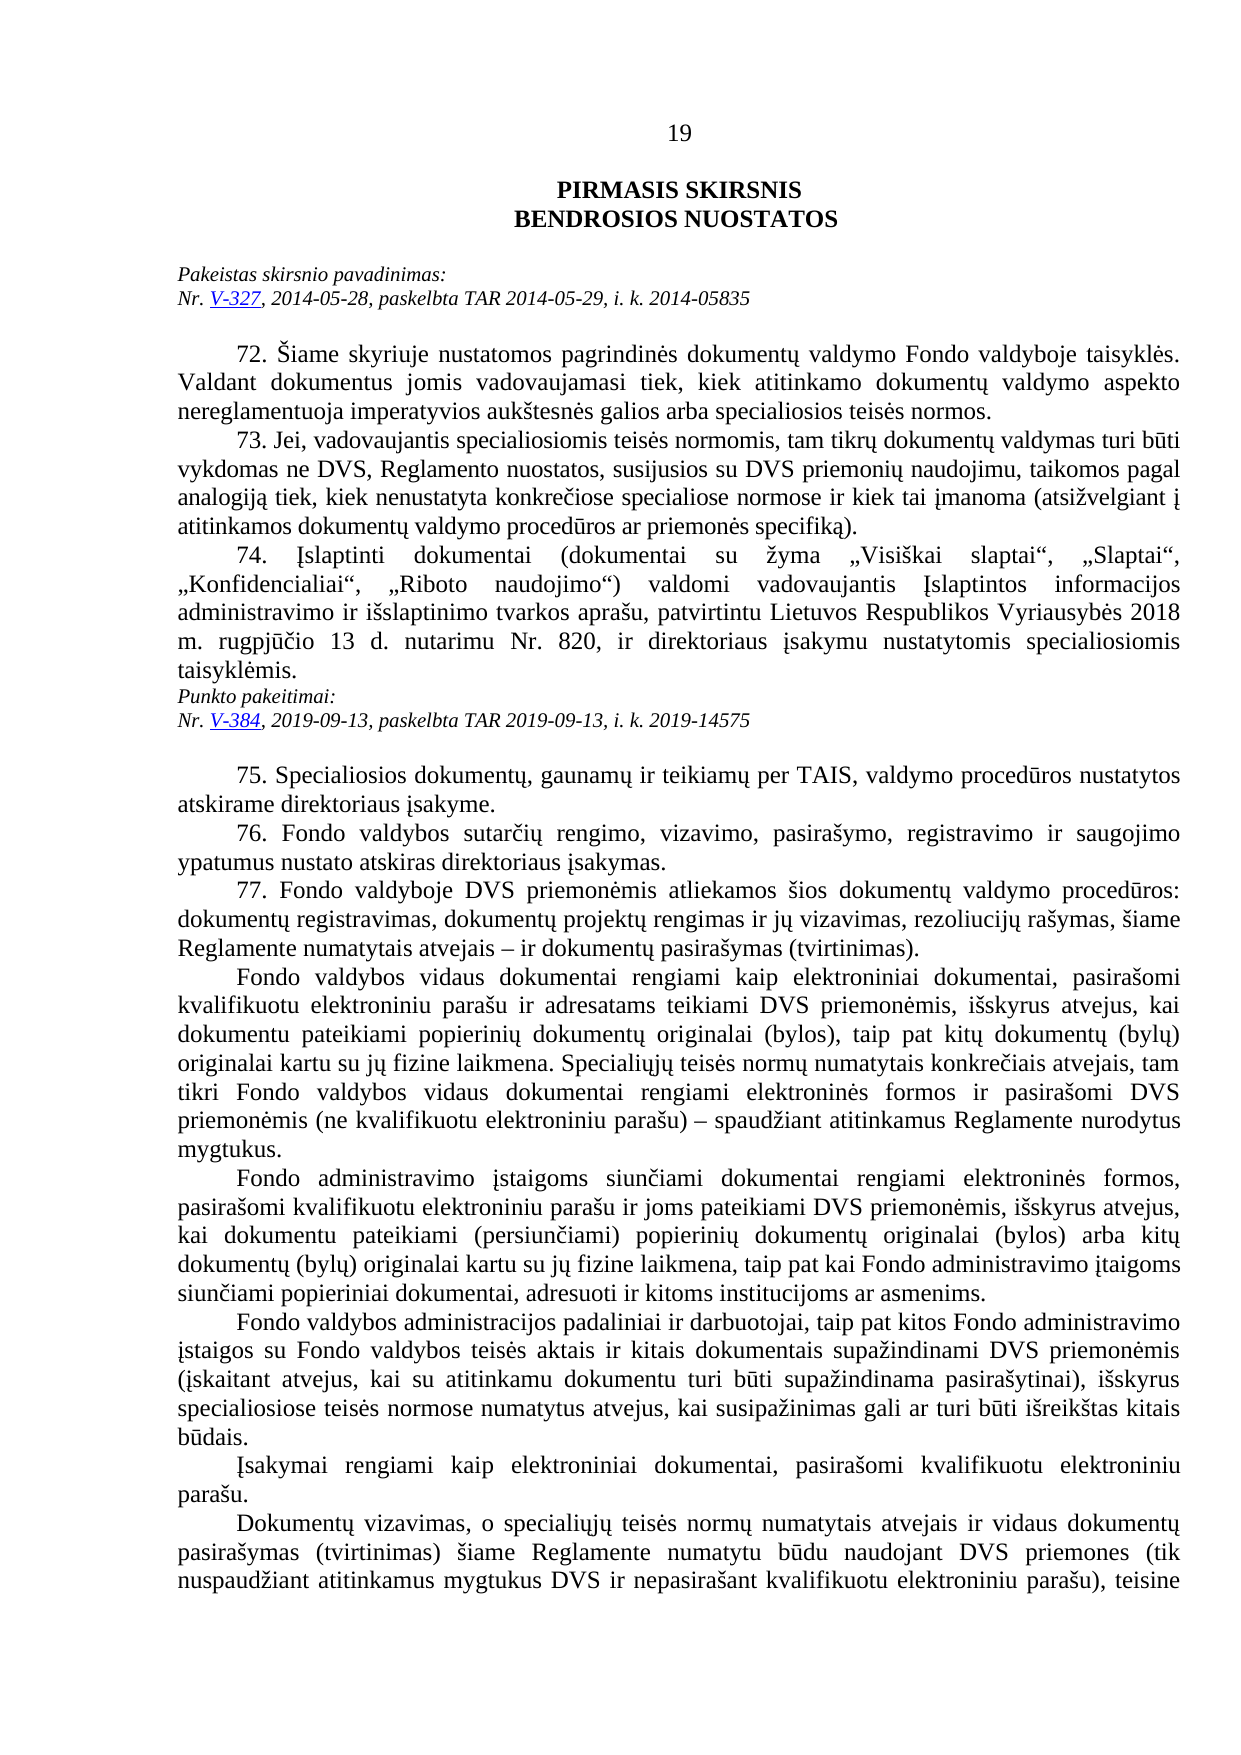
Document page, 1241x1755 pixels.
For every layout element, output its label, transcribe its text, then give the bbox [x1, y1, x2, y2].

text BENDROSIOS NUOSTATOS [177, 204, 1181, 233]
text Įsakymai rengiami kaip elektroniniai dokumentai, pasirašomi kvalifikuotu elektroniniu parašu. [177, 1451, 1181, 1508]
text Fondo valdybos administracijos padaliniai ir darbuotojai, taip pat kitos Fondo administravimo įstaigos su Fondo valdybos teisės aktais ir kitais dokumentais supažindinami DVS priemonėmis (įskaitant atvejus, kai su atitinkamu dokumentu turi būti supažindinama pasirašytinai), išskyrus specialiosiose teisės normose numatytus atvejus, kai susipažinimas gali ar turi būti išreikštas kitais būdais. [177, 1307, 1181, 1451]
text 77. Fondo valdyboje DVS priemonėmis atliekamos šios dokumentų valdymo procedūros: dokumentų registravimas, dokumentų projektų rengimas ir jų vizavimas, rezoliucijų rašymas, šiame Reglamente numatytais atvejais – ir dokumentų pasirašymas (tvirtinimas). [177, 876, 1181, 962]
text Punkto pakeitimai: [177, 684, 1181, 708]
text Nr. V-384, 2019-09-13, paskelbta TAR 2019-09-13, i. k. 2019-14575 [177, 708, 1181, 732]
text PIRMASIS SKIRSNIS [177, 176, 1181, 204]
text Fondo valdybos vidaus dokumentai rengiami kaip elektroniniai dokumentai, pasirašomi kvalifikuotu elektroniniu parašu ir adresatams teikiami DVS priemonėmis, išskyrus atvejus, kai dokumentu pateikiami popierinių dokumentų originalai (bylos), taip pat kitų dokumentų (bylų) originalai kartu su jų fizine laikmena. Specialiųjų teisės normų numatytais konkrečiais atvejais, tam tikri Fondo valdybos vidaus dokumentai rengiami elektroninės formos ir pasirašomi DVS priemonėmis (ne kvalifikuotu elektroniniu parašu) – spaudžiant atitinkamus Reglamente nurodytus mygtukus. [177, 962, 1181, 1163]
text 76. Fondo valdybos sutarčių rengimo, vizavimo, pasirašymo, registravimo ir saugojimo ypatumus nustato atskiras direktoriaus įsakymas. [177, 818, 1181, 876]
text Fondo administravimo įstaigoms siunčiami dokumentai rengiami elektroninės formos, pasirašomi kvalifikuotu elektroniniu parašu ir joms pateikiami DVS priemonėmis, išskyrus atvejus, kai dokumentu pateikiami (persiunčiami) popierinių dokumentų originalai (bylos) arba kitų dokumentų (bylų) originalai kartu su jų fizine laikmena, taip pat kai Fondo administravimo įtaigoms siunčiami popieriniai dokumentai, adresuoti ir kitoms institucijoms ar asmenims. [177, 1163, 1181, 1307]
text 72. Šiame skyriuje nustatomos pagrindinės dokumentų valdymo Fondo valdyboje taisyklės. Valdant dokumentus jomis vadovaujamasi tiek, kiek atitinkamo dokumentų valdymo aspekto nereglamentuoja imperatyvios aukštesnės galios arba specialiosios teisės normos. [177, 339, 1181, 425]
text 74. Įslaptinti dokumentai (dokumentai su žyma „Visiškai slaptai“, „Slaptai“, „Konfidencialiai“, „Riboto naudojimo“) valdomi vadovaujantis Įslaptintos informacijos administravimo ir išslaptinimo tvarkos aprašu, patvirtintu Lietuvos Respublikos Vyriausybės 2018 m. rugpjūčio 13 d. nutarimu Nr. 820, ir direktoriaus įsakymu nustatytomis specialiosiomis taisyklėmis. [177, 540, 1181, 684]
text 75. Specialiosios dokumentų, gaunamų ir teikiamų per TAIS, valdymo procedūros nustatytos atskirame direktoriaus įsakyme. [177, 761, 1181, 818]
text Pakeistas skirsnio pavadinimas: [177, 262, 1181, 286]
text 73. Jei, vadovaujantis specialiosiomis teisės normomis, tam tikrų dokumentų valdymas turi būti vykdomas ne DVS, Reglamento nuostatos, susijusios su DVS priemonių naudojimu, taikomos pagal analogiją tiek, kiek nenustatyta konkrečiose specialiose normose ir kiek tai įmanoma (atsižvelgiant į atitinkamos dokumentų valdymo procedūros ar priemonės specifiką). [177, 425, 1181, 540]
text Dokumentų vizavimas, o specialiųjų teisės normų numatytais atvejais ir vidaus dokumentų pasirašymas (tvirtinimas) šiame Reglamente numatytu būdu naudojant DVS priemones (tik nuspaudžiant atitinkamus mygtukus DVS ir nepasirašant kvalifikuotu elektroniniu parašu), teisine [177, 1508, 1181, 1594]
text Nr. V-327, 2014-05-28, paskelbta TAR 2014-05-29, i. k. 2014-05835 [177, 286, 1181, 310]
